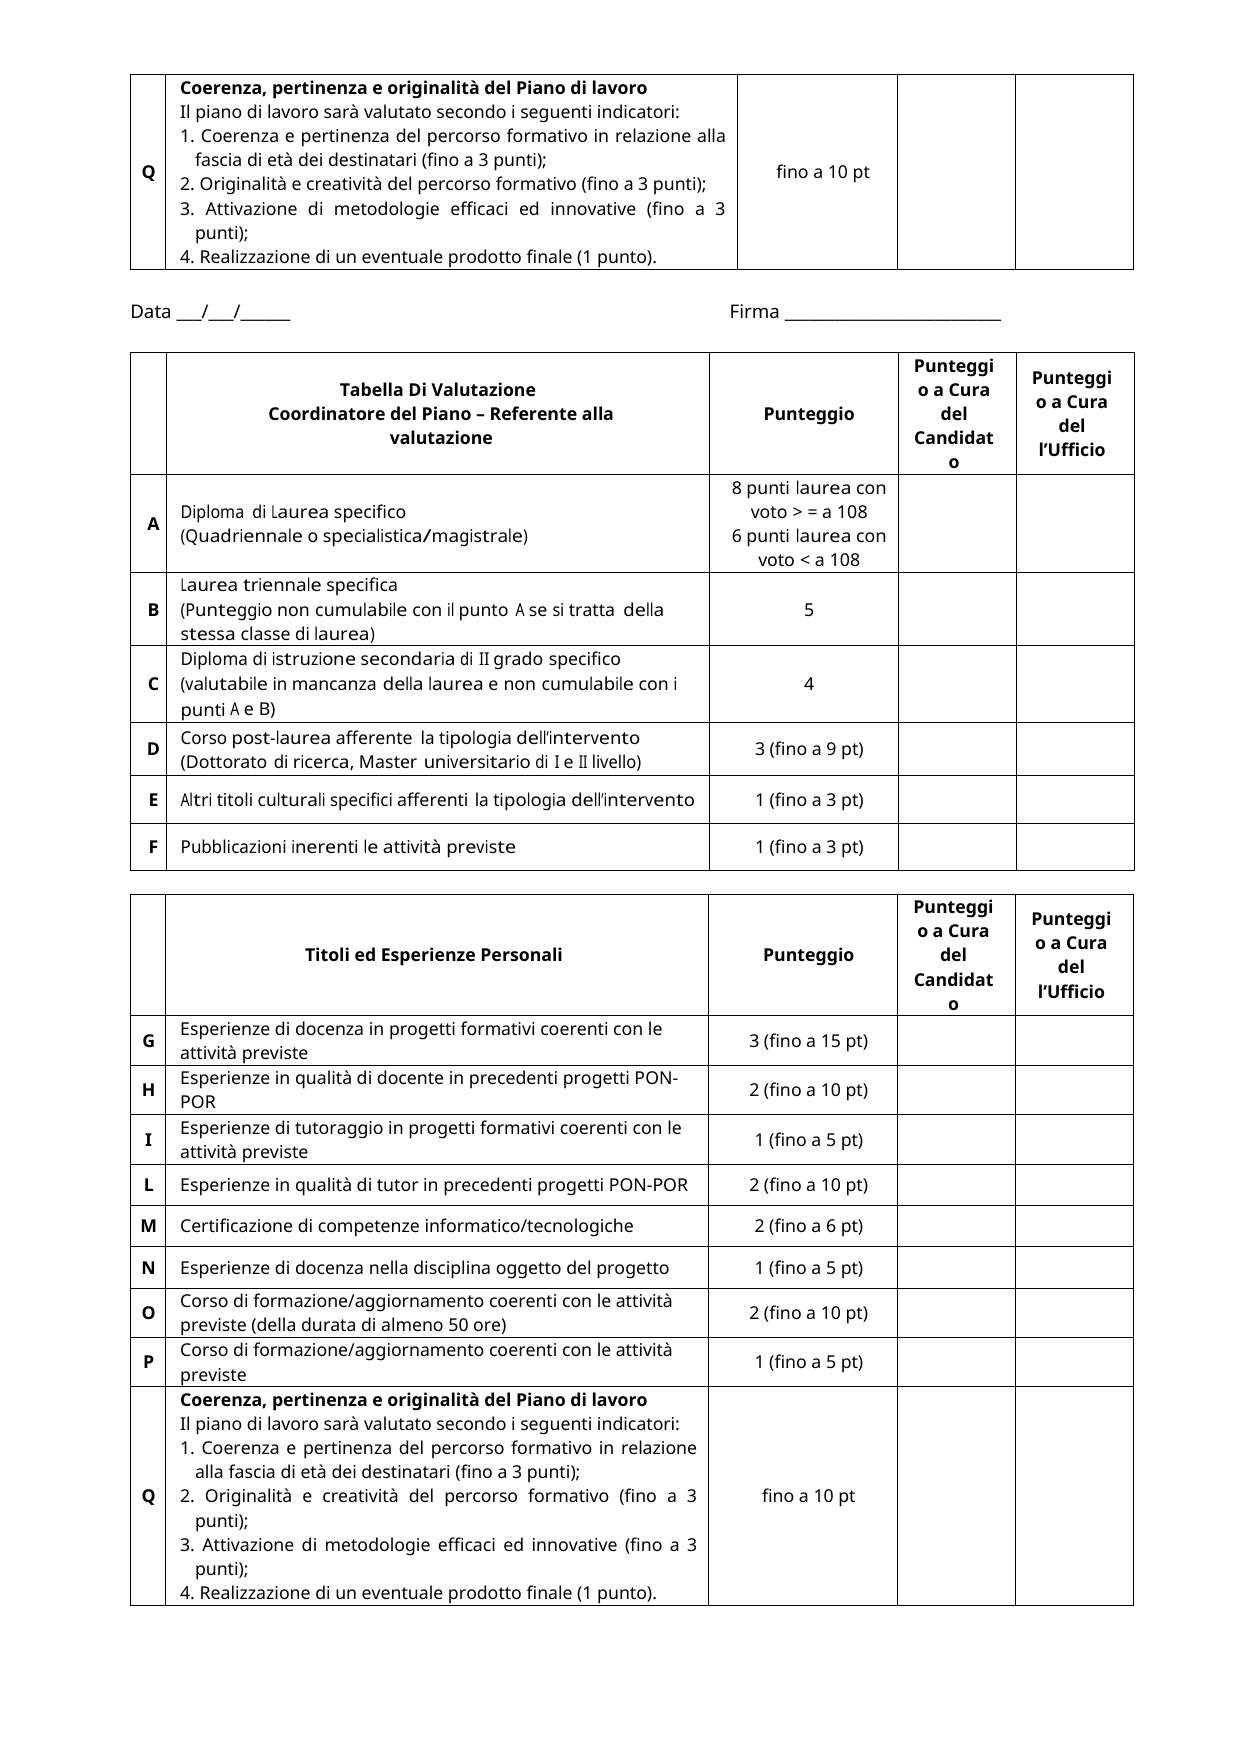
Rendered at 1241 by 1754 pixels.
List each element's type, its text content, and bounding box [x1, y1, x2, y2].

table_cell [899, 573, 1016, 645]
table_cell [1016, 1387, 1133, 1605]
table_cell Pubblicazioni inerenti le attività previste [167, 824, 709, 870]
table_cell Esperienze di docenza nella disciplina oggetto del progetto [166, 1247, 708, 1287]
table_cell [1016, 1115, 1133, 1163]
table_cell G [131, 1016, 165, 1065]
table_cell [898, 1206, 1015, 1246]
table_cell Altri titoli culturali specifici afferenti la tipologia dell’intervento [167, 776, 709, 822]
table_cell [899, 723, 1016, 775]
table_cell Q [131, 1387, 165, 1605]
table_header Punteggio [710, 353, 898, 474]
table_cell P [131, 1338, 165, 1386]
table_cell [898, 1338, 1015, 1386]
table_cell Coerenza, pertinenza e originalità del Piano di lavoro Il piano di lavoro sarà valutato secondo i seguenti indicatori: 1. Coerenza e pertinenza del percorso formativo in relazione alla fascia di età dei destinatari (fino a 3 punti); 2. Originalità e creatività del percorso formativo (fino a 3 punti); 3. Attivazione di metodologie efficaci ed innovative (fino a 3 punti); 4. Realizzazione di un eventuale prodotto finale (1 punto). [166, 75, 737, 269]
table_header Punteggio a Cura del l’Ufficio [1017, 353, 1134, 474]
table_cell 1 (fino a 3 pt) [710, 776, 898, 822]
table_cell Esperienze di tutoraggio in progetti formativi coerenti con le attività previste [166, 1115, 708, 1163]
table_cell H [131, 1066, 165, 1114]
table_cell M [131, 1206, 165, 1246]
table_header Punteggio a Cura del Candidato [898, 895, 1015, 1015]
table_cell [898, 1165, 1015, 1205]
table_cell B [131, 573, 166, 645]
table_cell [899, 824, 1016, 870]
table_cell Corso di formazione/aggiornamento coerenti con le attività previste (della durata di almeno 50 ore) [166, 1289, 708, 1337]
table_cell 4 [710, 646, 898, 722]
table_cell F [131, 824, 166, 870]
table_cell [1016, 75, 1133, 269]
table_cell 1 (fino a 5 pt) [709, 1115, 897, 1163]
table_cell 2 (fino a 10 pt) [709, 1066, 897, 1114]
table_cell [1016, 1247, 1133, 1287]
table_header [131, 895, 165, 1015]
table_cell L [131, 1165, 165, 1205]
table_cell [1017, 475, 1134, 572]
table_cell 2 (fino a 10 pt) [709, 1289, 897, 1337]
table_header Punteggio [709, 895, 897, 1015]
table_cell Esperienze in qualità di tutor in precedenti progetti PON-POR [166, 1165, 708, 1205]
table_cell 2 (fino a 6 pt) [709, 1206, 897, 1246]
table_cell [899, 475, 1016, 572]
table_cell D [131, 723, 166, 775]
table_cell [899, 646, 1016, 722]
table_cell [898, 1387, 1015, 1605]
table_cell 8 punti laurea con voto > = a 108 6 punti laurea con voto < a 108 [710, 475, 898, 572]
table_cell Diploma di Laurea specifico (Quadriennale o specialistica/magistrale) [167, 475, 709, 572]
table_cell [899, 776, 1016, 822]
table_cell A [131, 475, 166, 572]
table_header Tabella Di Valutazione Coordinatore del Piano – Referente alla valutazione [167, 353, 709, 474]
table_cell I [131, 1115, 165, 1163]
table_cell Diploma di istruzione secondaria di II grado specifico (valutabile in mancanza della laurea e non cumulabile con i punti A e B) [167, 646, 709, 722]
table_cell [898, 75, 1015, 269]
table_cell Certificazione di competenze informatico/tecnologiche [166, 1206, 708, 1246]
table_cell N [131, 1247, 165, 1287]
table_cell 3 (fino a 15 pt) [709, 1016, 897, 1065]
table_cell 3 (fino a 9 pt) [710, 723, 898, 775]
table_cell fino a 10 pt [738, 75, 897, 269]
table_cell [898, 1289, 1015, 1337]
table_cell Coerenza, pertinenza e originalità del Piano di lavoro Il piano di lavoro sarà valutato secondo i seguenti indicatori: 1. Coerenza e pertinenza del percorso formativo in relazione alla fascia di età dei destinatari (fino a 3 punti); 2. Originalità e creatività del percorso formativo (fino a 3 punti); 3. Attivazione di metodologie efficaci ed innovative (fino a 3 punti); 4. Realizzazione di un eventuale prodotto finale (1 punto). [166, 1387, 708, 1605]
table_cell E [131, 776, 166, 822]
table_cell Esperienze in qualità di docente in precedenti progetti PON-POR [166, 1066, 708, 1114]
table_cell 5 [710, 573, 898, 645]
table_cell [1017, 573, 1134, 645]
table_cell [1017, 646, 1134, 722]
table_cell [1016, 1016, 1133, 1065]
table_cell [1016, 1066, 1133, 1114]
table_cell 1 (fino a 5 pt) [709, 1338, 897, 1386]
table_cell [1017, 824, 1134, 870]
table_cell [898, 1066, 1015, 1114]
table_cell [898, 1115, 1015, 1163]
table_cell [898, 1016, 1015, 1065]
table_header Punteggio a Cura del l’Ufficio [1016, 895, 1133, 1015]
table_header [131, 353, 166, 474]
table_cell [1016, 1206, 1133, 1246]
table_cell 2 (fino a 10 pt) [709, 1165, 897, 1205]
table_header Titoli ed Esperienze Personali [166, 895, 708, 1015]
table_cell 1 (fino a 5 pt) [709, 1247, 897, 1287]
table_header Punteggio a Cura del Candidato [899, 353, 1016, 474]
table_cell Esperienze di docenza in progetti formativi coerenti con le attività previste [166, 1016, 708, 1065]
table_cell C [131, 646, 166, 722]
table_cell [1016, 1165, 1133, 1205]
table_cell Laurea triennale specifica (Punteggio non cumulabile con il punto A se si tratta della stessa classe di laurea) [167, 573, 709, 645]
table_cell Corso post-laurea afferente la tipologia dell’intervento (Dottorato di ricerca, Master universitario di I e II livello) [167, 723, 709, 775]
table_cell [1017, 723, 1134, 775]
table_cell Q [131, 75, 165, 269]
table_cell fino a 10 pt [709, 1387, 897, 1605]
table_cell O [131, 1289, 165, 1337]
table_cell Corso di formazione/aggiornamento coerenti con le attività previste [166, 1338, 708, 1386]
table_cell [898, 1247, 1015, 1287]
table_cell [1016, 1289, 1133, 1337]
table_cell [1016, 1338, 1133, 1386]
text Data ___/___/______ Firma __________________________ [130, 298, 1115, 324]
table_cell 1 (fino a 3 pt) [710, 824, 898, 870]
table_cell [1017, 776, 1134, 822]
